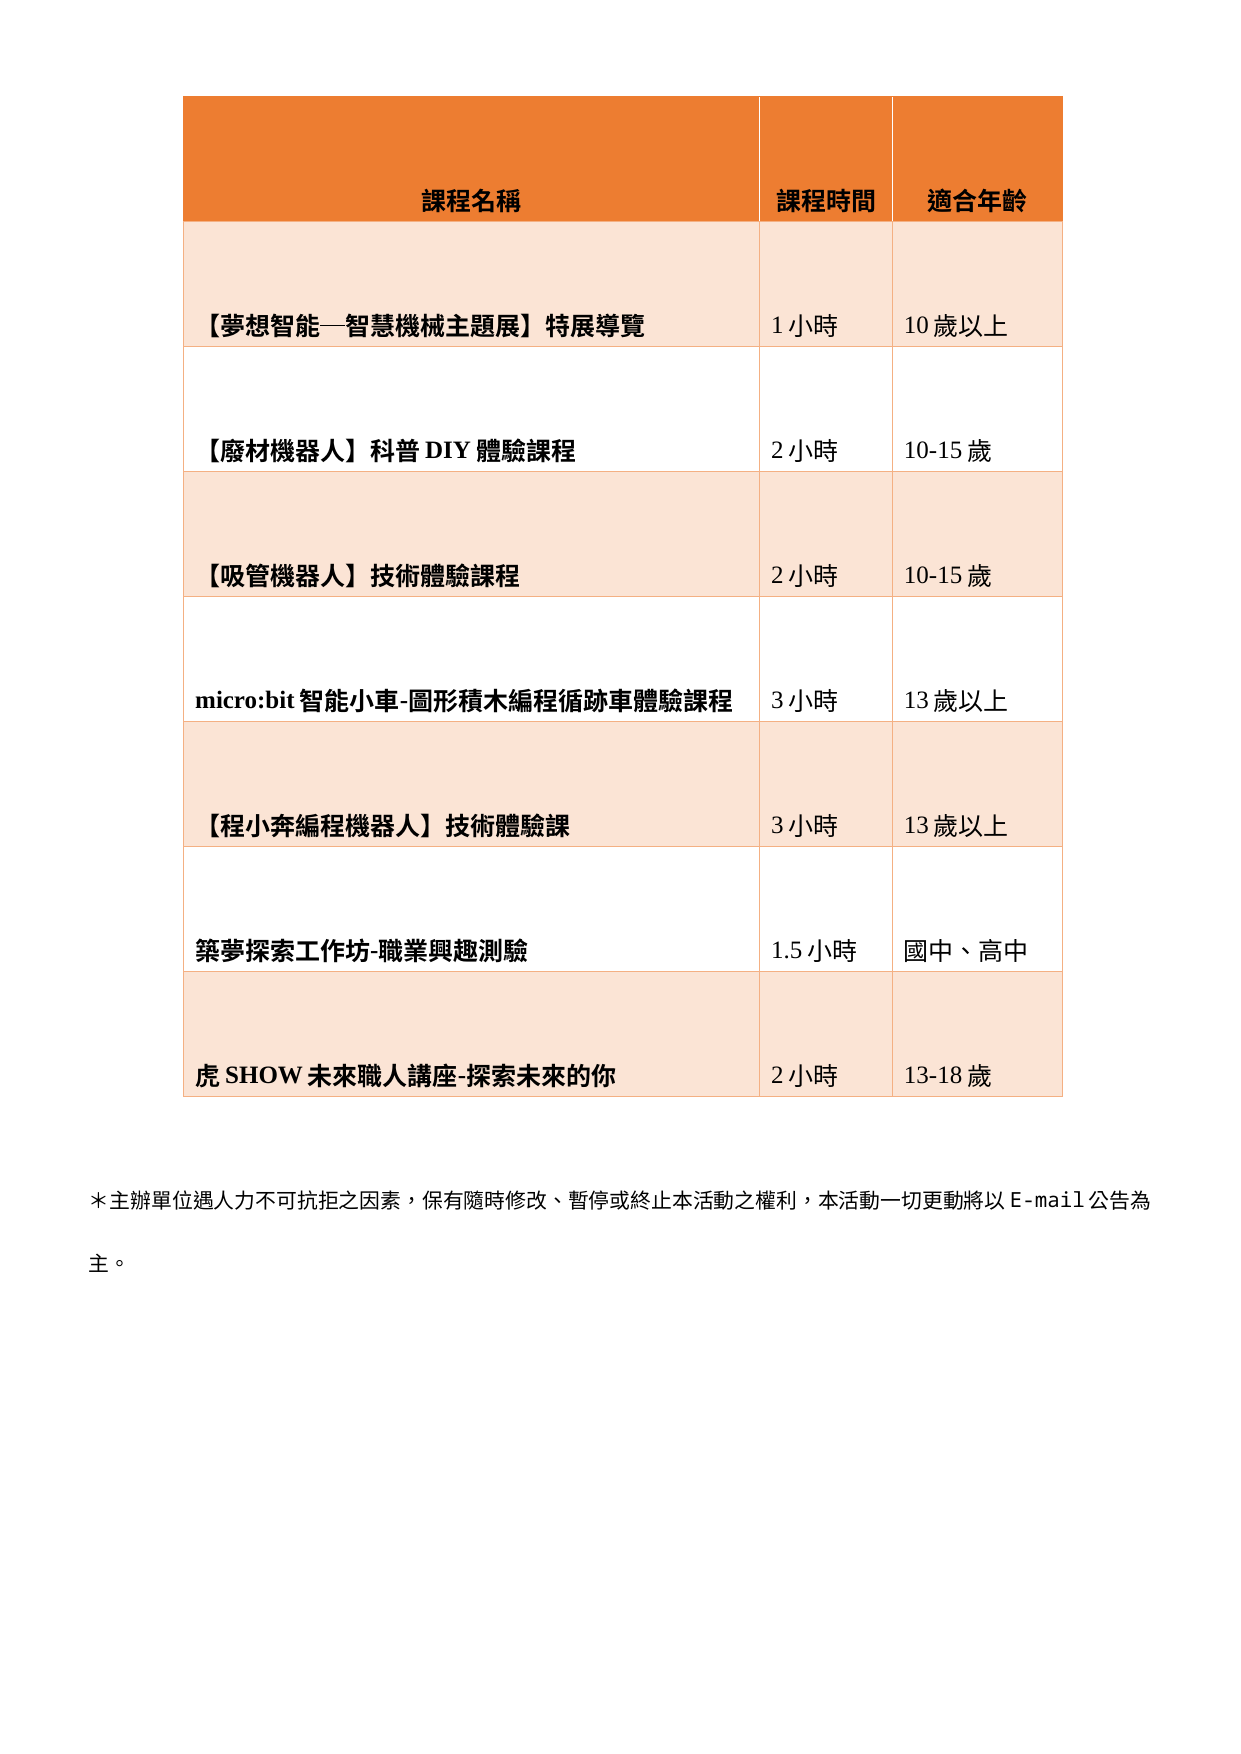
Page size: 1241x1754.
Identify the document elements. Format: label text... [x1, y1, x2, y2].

table_cell 10-15歲 [893, 347, 1062, 471]
table_cell 1.5小時 [760, 847, 892, 971]
table_cell 國中、高中 [893, 847, 1062, 971]
table_cell 10-15歲 [893, 472, 1062, 596]
table_cell 3小時 [760, 722, 892, 846]
table_cell 13歲以上 [893, 597, 1062, 721]
text ＊主辦單位遇人力不可抗拒之因素，保有隨時修改、暫停或終止本活動之權利，本活動一切更動將以E-mail公告為主。 [89, 1158, 1152, 1283]
table_cell 【吸管機器人】技術體驗課程 [184, 472, 759, 596]
table_cell 2小時 [760, 347, 892, 471]
table_cell 2小時 [760, 472, 892, 596]
table_cell 1小時 [760, 222, 892, 346]
table_cell 虎SHOW未來職人講座-探索未來的你 [184, 972, 759, 1096]
table_cell 3小時 [760, 597, 892, 721]
table_cell 【程小奔編程機器人】技術體驗課 [184, 722, 759, 846]
table_header 適合年齡 [893, 97, 1062, 221]
table_cell 2小時 [760, 972, 892, 1096]
table_cell 【廢材機器人】科普DIY體驗課程 [184, 347, 759, 471]
table_cell 築夢探索工作坊-職業興趣測驗 [184, 847, 759, 971]
table_cell 13-18歲 [893, 972, 1062, 1096]
table_cell 13歲以上 [893, 722, 1062, 846]
table_cell micro:bit智能小車-圖形積木編程循跡車體驗課程 [184, 597, 759, 721]
table_cell 10歲以上 [893, 222, 1062, 346]
table_header 課程時間 [760, 97, 892, 221]
table_header 課程名稱 [184, 97, 759, 221]
table_cell 【夢想智能─智慧機械主題展】特展導覽 [184, 222, 759, 346]
